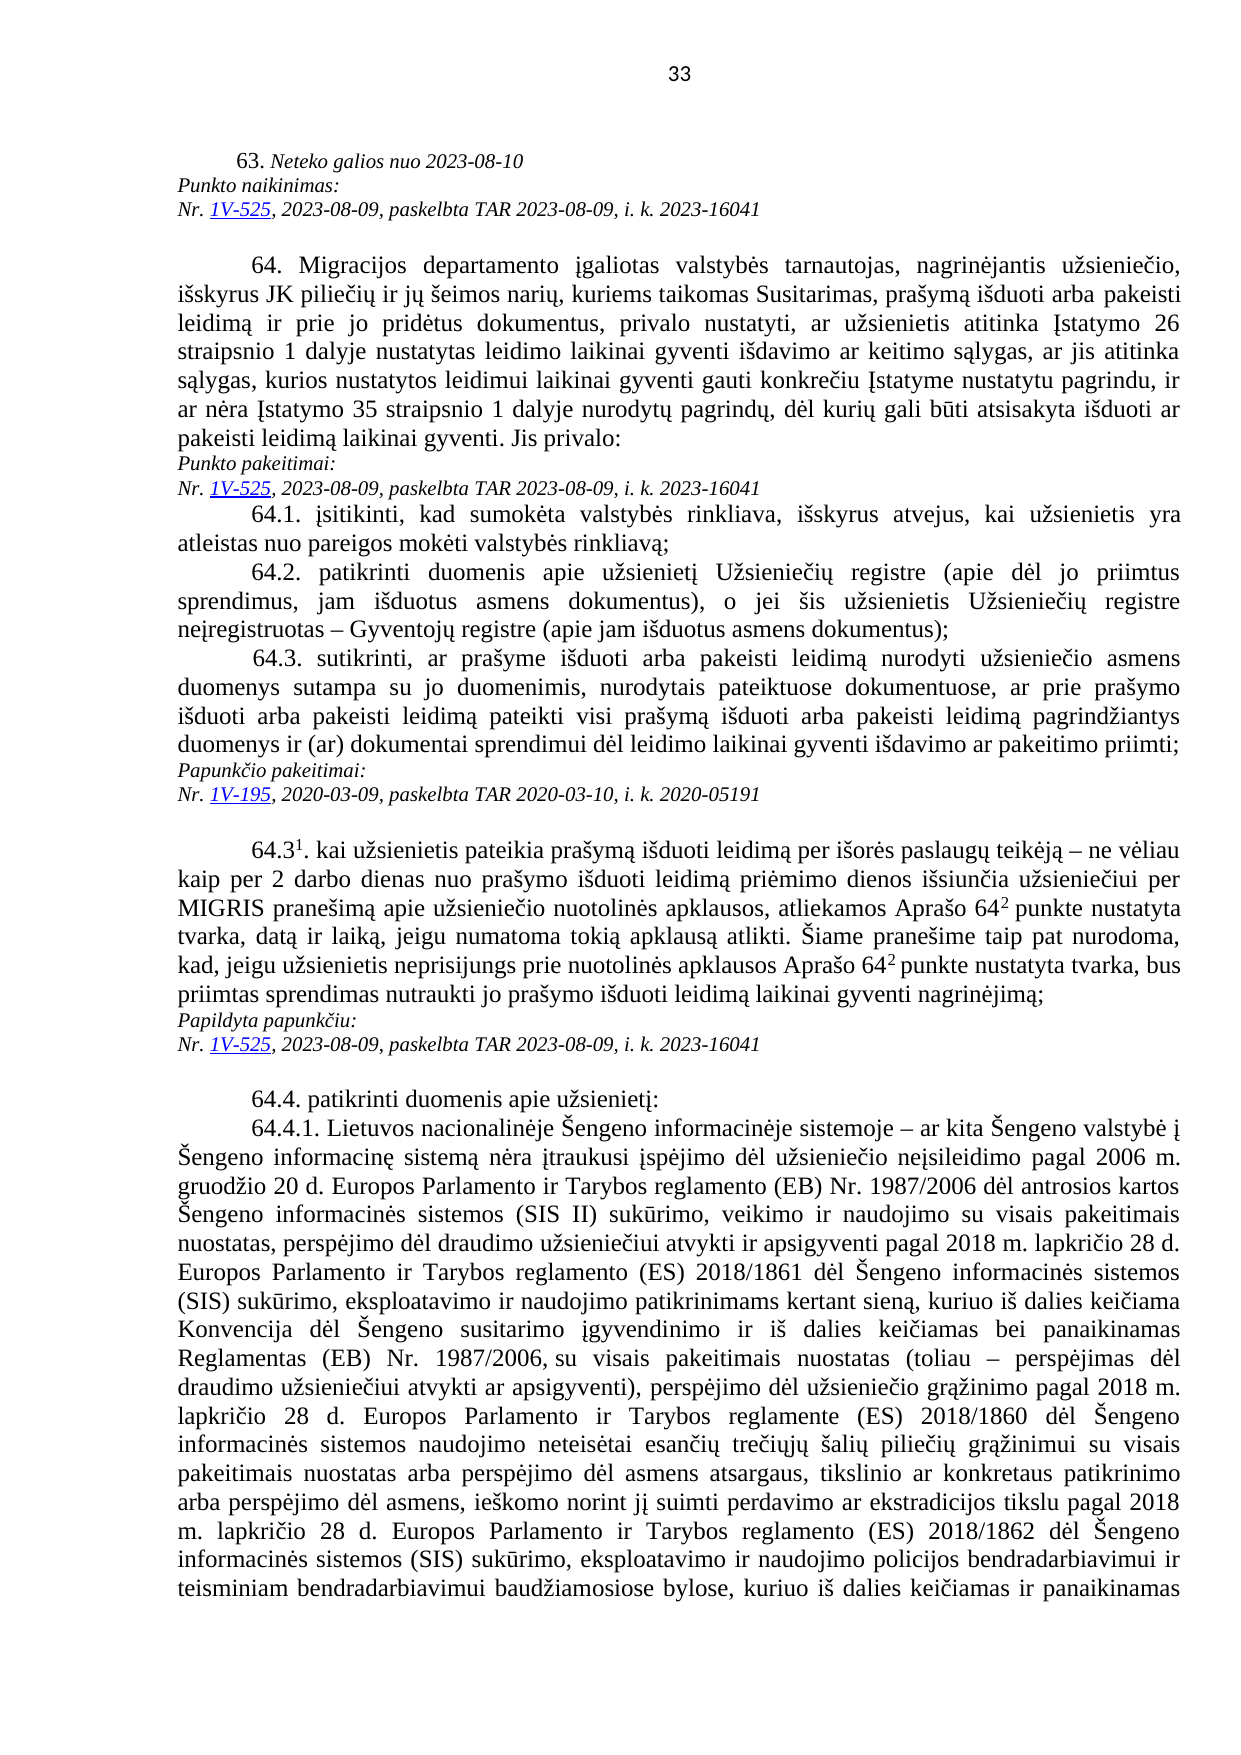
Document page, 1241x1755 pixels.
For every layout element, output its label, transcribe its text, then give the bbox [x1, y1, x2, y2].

text 64.2. patikrinti duomenis apie užsienietį Užsieniečių registre (apie dėl jo priimtus sprendimus, jam išduotus asmens dokumentus), o jei šis užsienietis Užsieniečių registre neįregistruotas – Gyventojų registre (apie jam išduotus asmens dokumentus); [177, 557, 1181, 643]
text Nr. 1V-195, 2020-03-09, paskelbta TAR 2020-03-10, i. k. 2020-05191 [177, 782, 1181, 806]
text 63. Neteko galios nuo 2023-08-10 [177, 147, 1181, 173]
text Nr. 1V-525, 2023-08-09, paskelbta TAR 2023-08-09, i. k. 2023-16041 [177, 1032, 1181, 1056]
text Papildyta papunkčiu: [177, 1008, 1181, 1032]
text Punkto naikinimas: [177, 173, 1181, 197]
text 64.3. sutikrinti, ar prašyme išduoti arba pakeisti leidimą nurodyti užsieniečio asmens duomenys sutampa su jo duomenimis, nurodytais pateiktuose dokumentuose, ar prie prašymo išduoti arba pakeisti leidimą pateikti visi prašymą išduoti arba pakeisti leidimą pagrindžiantys duomenys ir (ar) dokumentai sprendimui dėl leidimo laikinai gyventi išdavimo ar pakeitimo priimti; [177, 643, 1181, 758]
text Papunkčio pakeitimai: [177, 758, 1181, 782]
text 64. Migracijos departamento įgaliotas valstybės tarnautojas, nagrinėjantis užsieniečio, išskyrus JK piliečių ir jų šeimos narių, kuriems taikomas Susitarimas, prašymą išduoti arba pakeisti leidimą ir prie jo pridėtus dokumentus, privalo nustatyti, ar užsienietis atitinka Įstatymo 26 straipsnio 1 dalyje nustatytas leidimo laikinai gyventi išdavimo ar keitimo sąlygas, ar jis atitinka sąlygas, kurios nustatytos leidimui laikinai gyventi gauti konkrečiu Įstatyme nustatytu pagrindu, ir ar nėra Įstatymo 35 straipsnio 1 dalyje nurodytų pagrindų, dėl kurių gali būti atsisakyta išduoti ar pakeisti leidimą laikinai gyventi. Jis privalo: [177, 250, 1181, 451]
text Nr. 1V-525, 2023-08-09, paskelbta TAR 2023-08-09, i. k. 2023-16041 [177, 475, 1181, 499]
text 64.4.1. Lietuvos nacionalinėje Šengeno informacinėje sistemoje – ar kita Šengeno valstybė į Šengeno informacinę sistemą nėra įtraukusi įspėjimo dėl užsieniečio neįsileidimo pagal 2006 m. gruodžio 20 d. Europos Parlamento ir Tarybos reglamento (EB) Nr. 1987/2006 dėl antrosios kartos Šengeno informacinės sistemos (SIS II) sukūrimo, veikimo ir naudojimo su visais pakeitimais nuostatas, perspėjimo dėl draudimo užsieniečiui atvykti ir apsigyventi pagal 2018 m. lapkričio 28 d. Europos Parlamento ir Tarybos reglamento (ES) 2018/1861 dėl Šengeno informacinės sistemos (SIS) sukūrimo, eksploatavimo ir naudojimo patikrinimams kertant sieną, kuriuo iš dalies keičiama Konvencija dėl Šengeno susitarimo įgyvendinimo ir iš dalies keičiamas bei panaikinamas Reglamentas (EB) Nr. 1987/2006, su visais pakeitimais nuostatas (toliau – perspėjimas dėl draudimo užsieniečiui atvykti ar apsigyventi), perspėjimo dėl užsieniečio grąžinimo pagal 2018 m. lapkričio 28 d. Europos Parlamento ir Tarybos reglamente (ES) 2018/1860 dėl Šengeno informacinės sistemos naudojimo neteisėtai esančių trečiųjų šalių piliečių grąžinimui su visais pakeitimais nuostatas arba perspėjimo dėl asmens atsargaus, tikslinio ar konkretaus patikrinimo arba perspėjimo dėl asmens, ieškomo norint jį suimti perdavimo ar ekstradicijos tikslu pagal 2018 m. lapkričio 28 d. Europos Parlamento ir Tarybos reglamento (ES) 2018/1862 dėl Šengeno informacinės sistemos (SIS) sukūrimo, eksploatavimo ir naudojimo policijos bendradarbiavimui ir teisminiam bendradarbiavimui baudžiamosiose bylose, kuriuo iš dalies keičiamas ir panaikinamas [177, 1113, 1181, 1602]
text Nr. 1V-525, 2023-08-09, paskelbta TAR 2023-08-09, i. k. 2023-16041 [177, 197, 1181, 221]
text 64.4. patikrinti duomenis apie užsienietį: [177, 1084, 1181, 1113]
text Punkto pakeitimai: [177, 451, 1181, 475]
text 64.1. įsitikinti, kad sumokėta valstybės rinkliava, išskyrus atvejus, kai užsienietis yra atleistas nuo pareigos mokėti valstybės rinkliavą; [177, 499, 1181, 557]
text 64.31. kai užsienietis pateikia prašymą išduoti leidimą per išorės paslaugų teikėją – ne vėliau kaip per 2 darbo dienas nuo prašymo išduoti leidimą priėmimo dienos išsiunčia užsieniečiui per MIGRIS pranešimą apie užsieniečio nuotolinės apklausos, atliekamos Aprašo 642 punkte nustatyta tvarka, datą ir laiką, jeigu numatoma tokią apklausą atlikti. Šiame pranešime taip pat nurodoma, kad, jeigu užsienietis neprisijungs prie nuotolinės apklausos Aprašo 642 punkte nustatyta tvarka, bus priimtas sprendimas nutraukti jo prašymo išduoti leidimą laikinai gyventi nagrinėjimą; [177, 835, 1181, 1008]
